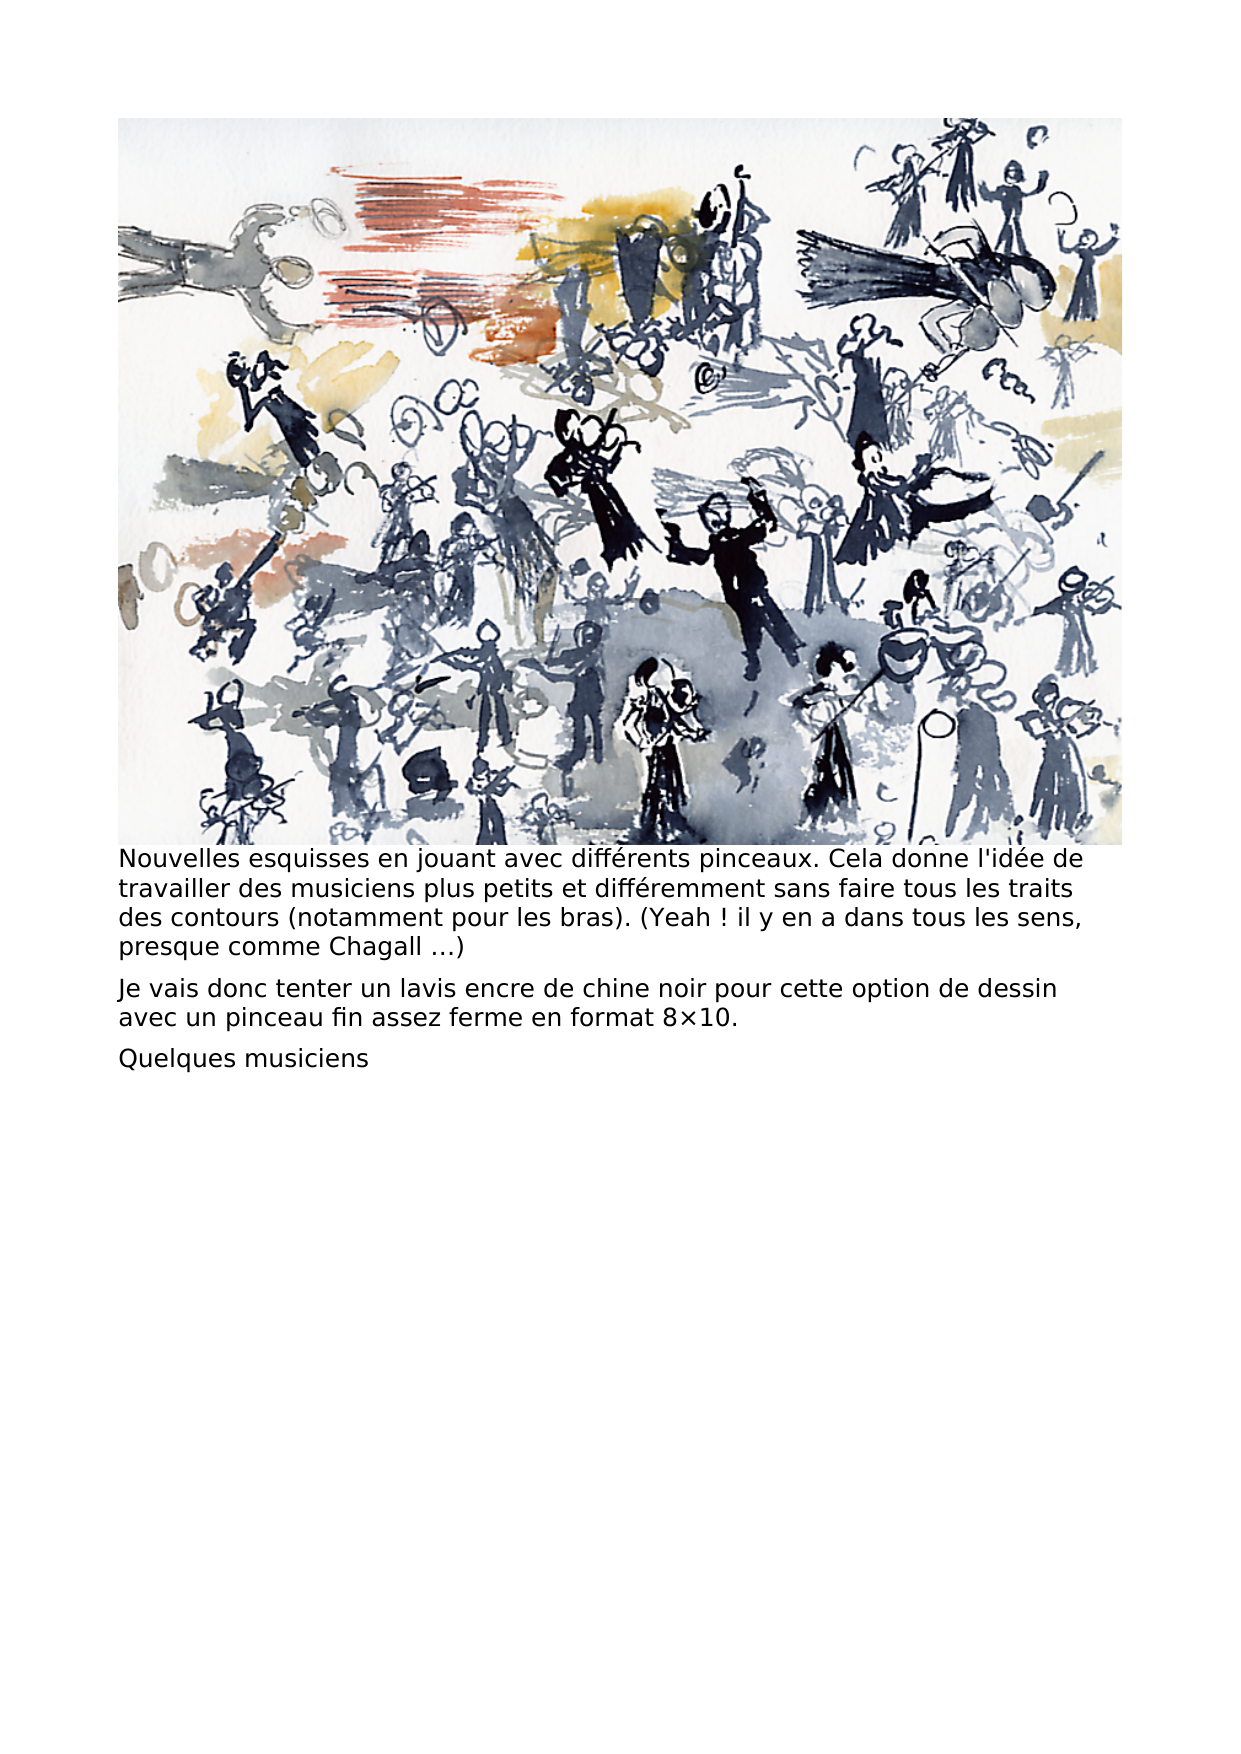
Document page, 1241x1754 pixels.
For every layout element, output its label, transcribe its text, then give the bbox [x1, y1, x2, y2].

text Quelques musiciens [118, 1045, 1122, 1074]
picture [118, 118, 1123, 845]
text Nouvelles esquisses en jouant avec différents pinceaux. Cela donne l'idée de travailler des musiciens plus petits et différemment sans faire tous les traits des contours (notamment pour les bras). (Yeah ! il y en a dans tous les sens, presque comme Chagall …) [118, 845, 1122, 961]
text Je vais donc tenter un lavis encre de chine noir pour cette option de dessin avec un pinceau fin assez ferme en format 8×10. [118, 974, 1122, 1032]
